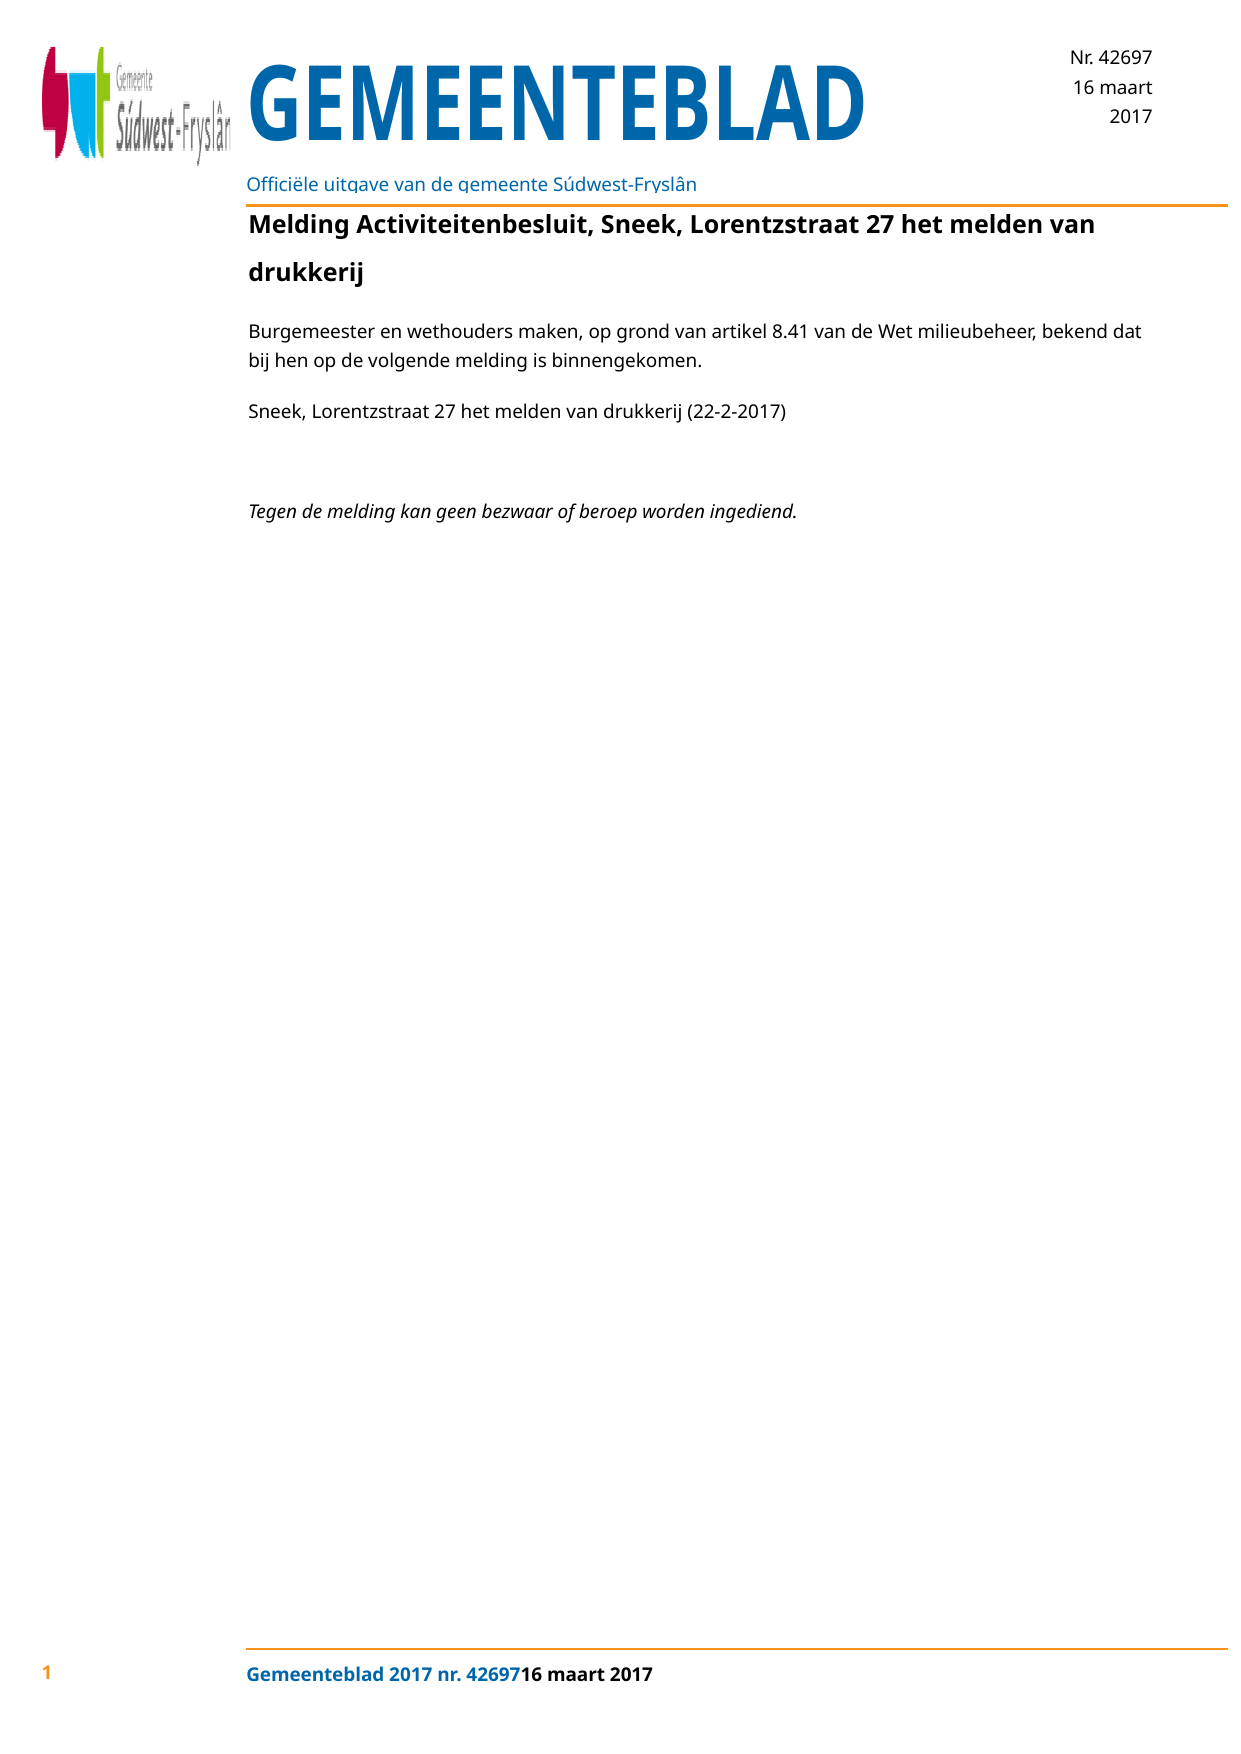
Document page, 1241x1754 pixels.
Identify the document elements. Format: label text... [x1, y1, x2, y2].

text Tegen de melding kan geen bezwaar of beroep worden ingediend. [248, 499, 1152, 524]
picture [41, 47, 231, 172]
text Burgemeester en wethouders maken, op grond van artikel 8.41 van de Wet milieubeheer, bekend dat bij hen op de volgende melding is binnengekomen. [248, 318, 1152, 373]
text Sneek, Lorentzstraat 27 het melden van drukkerij (22-2-2017) [248, 398, 1152, 424]
text Melding Activiteitenbesluit, Sneek, Lorentzstraat 27 het melden van drukkerij [248, 207, 1152, 288]
